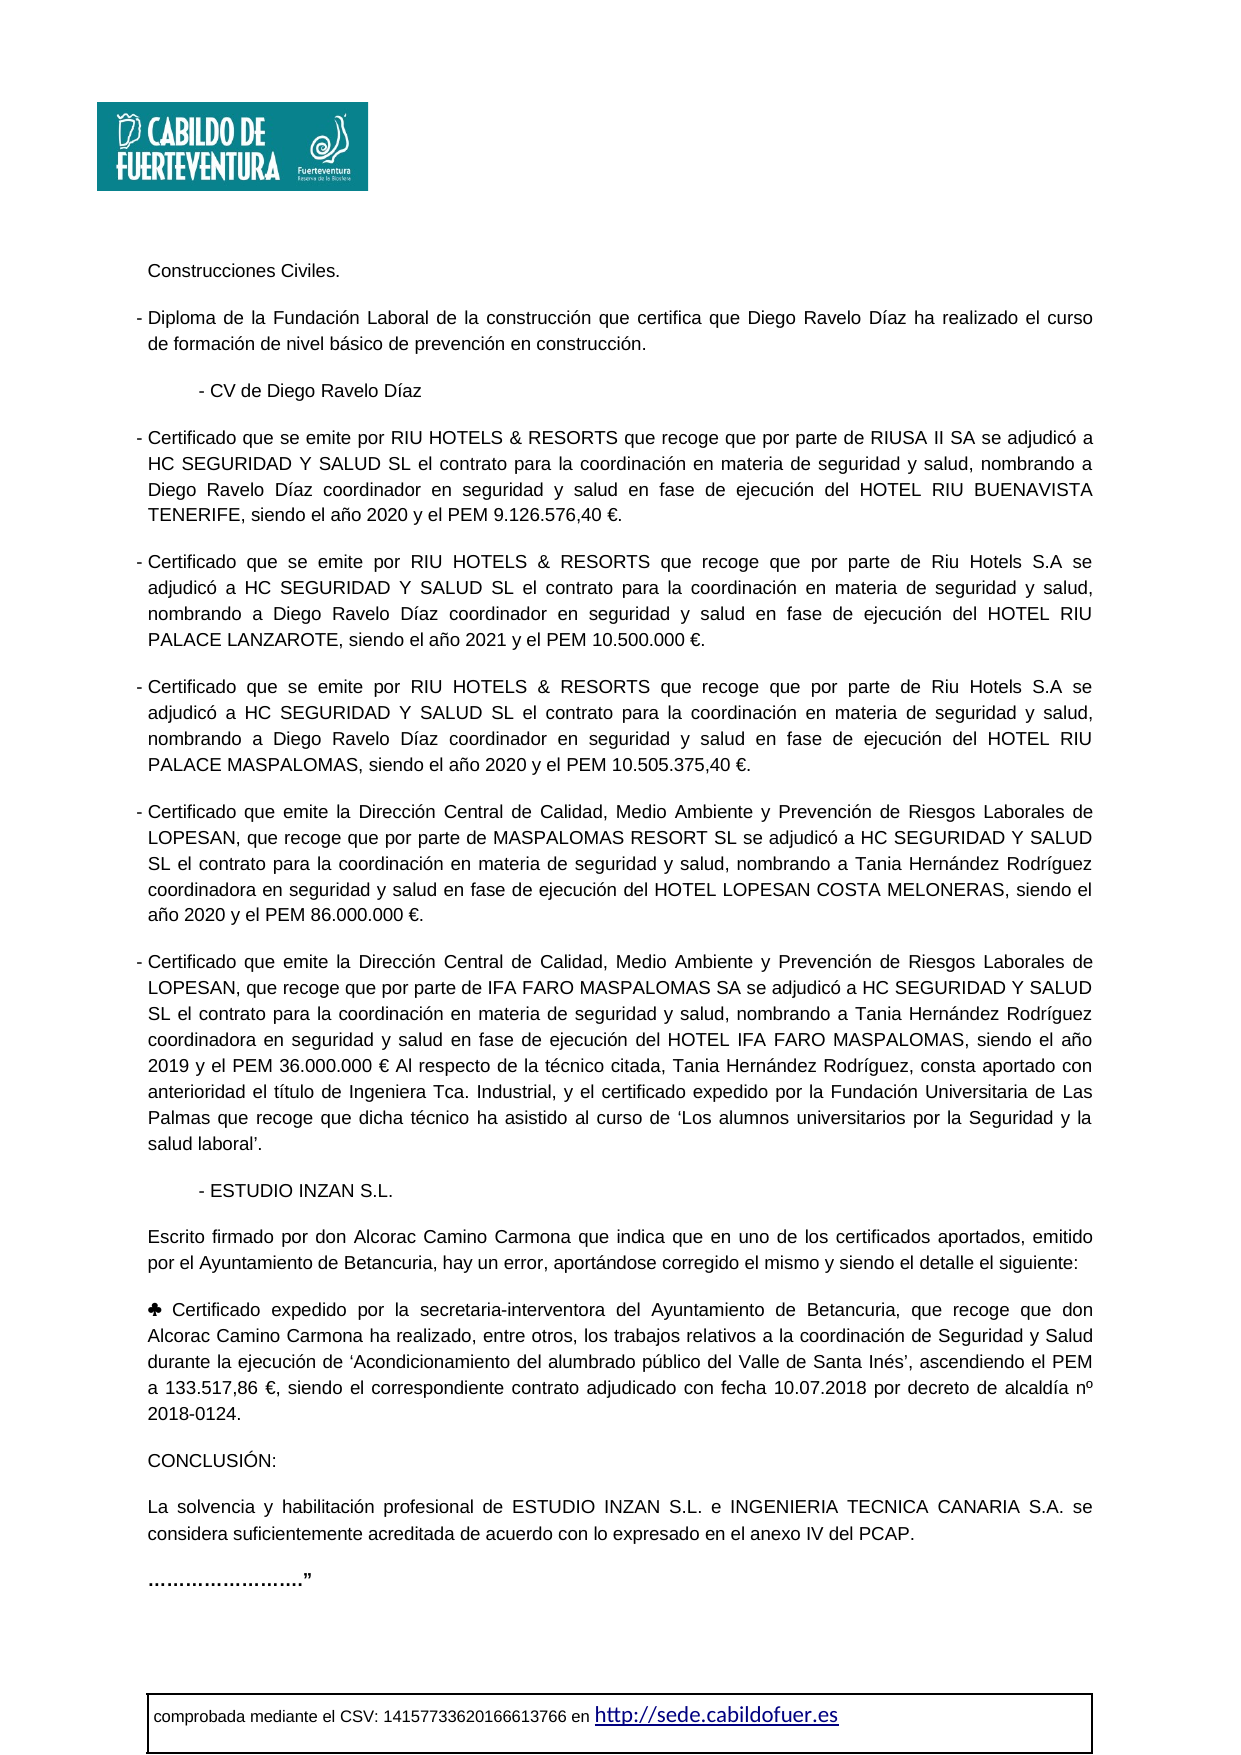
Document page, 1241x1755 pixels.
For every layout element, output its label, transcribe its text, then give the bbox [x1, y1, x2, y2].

list ESTUDIO INZAN S.L. [198, 1179, 1107, 1201]
text Escrito firmado por don Alcorac Camino Carmona que indica que en uno de los certificados aportados, emitido por el Ayuntamiento de Betancuria, hay un error, aportándose corregido el mismo y siendo el detalle el siguiente: [147, 1226, 1093, 1274]
text Certificado expedido por la secretaria-interventora del Ayuntamiento de Betancuria, que recoge que don Alcorac Camino Carmona ha realizado, entre otros, los trabajos relativos a la coordinación de Seguridad y Salud durante la ejecución de ‘Acondicionamiento del alumbrado público del Valle de Santa Inés’, ascendiendo el PEM a 133.517,86 €, siendo el correspondiente contrato adjudicado con fecha 10.07.2018 por decreto de alcaldía nº 2018-0124. [147, 1299, 1093, 1424]
text La solvencia y habilitación profesional de ESTUDIO INZAN S.L. e INGENIERIA TECNICA CANARIA S.A. se considera suficientemente acreditada de acuerdo con lo expresado en el anexo IV del PCAP. [147, 1496, 1093, 1544]
list Diploma de la Fundación Laboral de la construcción que certifica que Diego Ravelo Díaz ha realizado el curso de formación de nivel básico de prevención en construcción. [136, 307, 1093, 354]
list CV de Diego Ravelo Díaz [198, 380, 1107, 401]
list Certificado que se emite por RIU HOTELS & RESORTS que recoge que por parte de RIUSA II SA se adjudicó a HC SEGURIDAD Y SALUD SL el contrato para la coordinación en materia de seguridad y salud, nombrando a Diego Ravelo Díaz coordinador en seguridad y salud en fase de ejecución del HOTEL RIU BUENAVISTA TENERIFE, siendo el año 2020 y el PEM 9.126.576,40 €. [136, 426, 1093, 526]
text Construcciones Civiles. [147, 260, 1107, 282]
list Certificado que emite la Dirección Central de Calidad, Medio Ambiente y Prevención de Riesgos Laborales de LOPESAN, que recoge que por parte de MASPALOMAS RESORT SL se adjudicó a HC SEGURIDAD Y SALUD SL el contrato para la coordinación en materia de seguridad y salud, nombrando a Tania Hernández Rodríguez coordinadora en seguridad y salud en fase de ejecución del HOTEL LOPESAN COSTA MELONERAS, siendo el año 2020 y el PEM 86.000.000 €. [136, 801, 1093, 926]
list Certificado que emite la Dirección Central de Calidad, Medio Ambiente y Prevención de Riesgos Laborales de LOPESAN, que recoge que por parte de IFA FARO MASPALOMAS SA se adjudicó a HC SEGURIDAD Y SALUD SL el contrato para la coordinación en materia de seguridad y salud, nombrando a Tania Hernández Rodríguez coordinadora en seguridad y salud en fase de ejecución del HOTEL IFA FARO MASPALOMAS, siendo el año 2019 y el PEM 36.000.000 € Al respecto de la técnico citada, Tania Hernández Rodríguez, consta aportado con anterioridad el título de Ingeniera Tca. Industrial, y el certificado expedido por la Fundación Universitaria de Las Palmas que recoge que dicha técnico ha asistido al curso de ‘Los alumnos universitarios por la Seguridad y la salud laboral’. [136, 951, 1093, 1154]
text …………………….” [147, 1569, 1107, 1591]
list Certificado que se emite por RIU HOTELS & RESORTS que recoge que por parte de Riu Hotels S.A se adjudicó a HC SEGURIDAD Y SALUD SL el contrato para la coordinación en materia de seguridad y salud, nombrando a Diego Ravelo Díaz coordinador en seguridad y salud en fase de ejecución del HOTEL RIU PALACE LANZAROTE, siendo el año 2021 y el PEM 10.500.000 €. [136, 551, 1093, 651]
text CONCLUSIÓN: [147, 1450, 1107, 1471]
list Certificado que se emite por RIU HOTELS & RESORTS que recoge que por parte de Riu Hotels S.A se adjudicó a HC SEGURIDAD Y SALUD SL el contrato para la coordinación en materia de seguridad y salud, nombrando a Diego Ravelo Díaz coordinador en seguridad y salud en fase de ejecución del HOTEL RIU PALACE MASPALOMAS, siendo el año 2020 y el PEM 10.505.375,40 €. [136, 676, 1093, 775]
